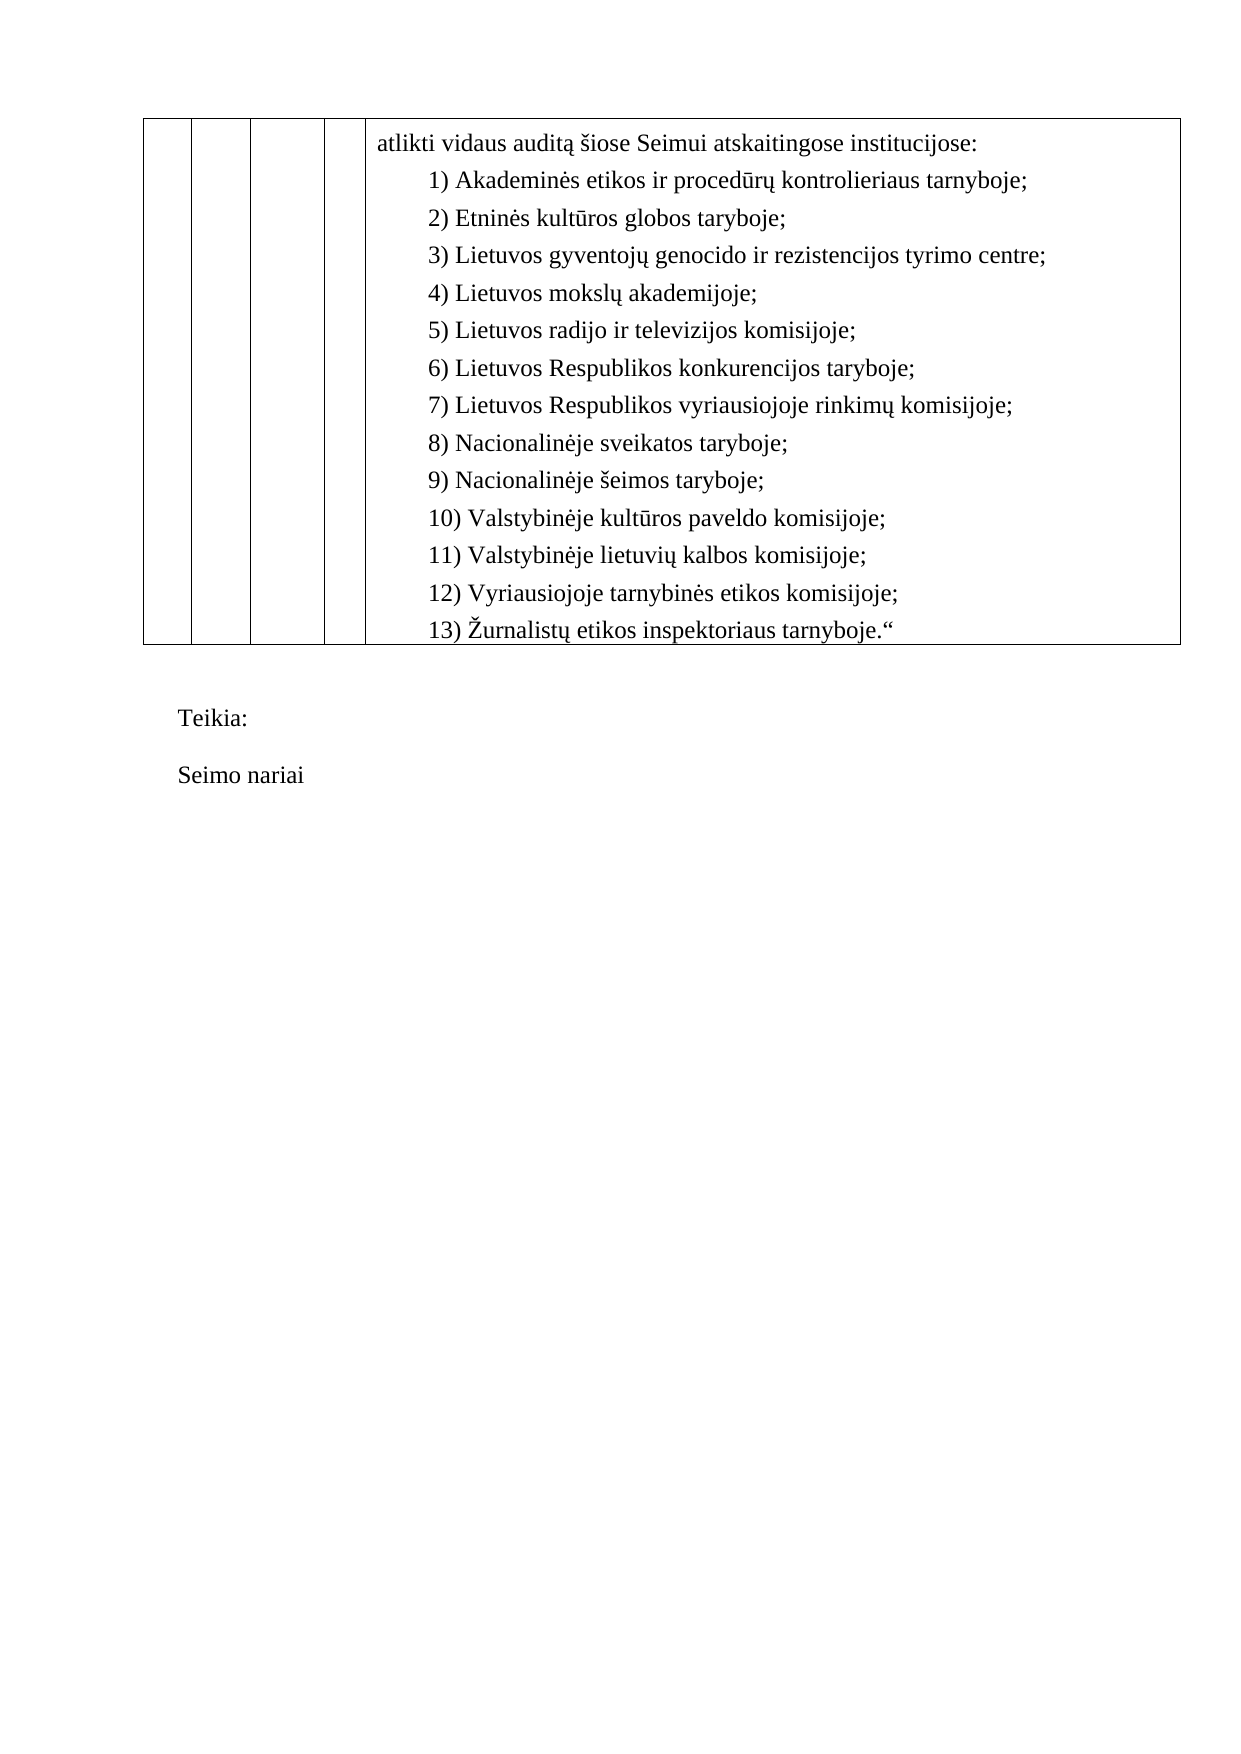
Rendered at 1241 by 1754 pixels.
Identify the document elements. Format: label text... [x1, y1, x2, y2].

table_cell atlikti vidaus auditą šiose Seimui atskaitingose institucijose: 1) Akademinės etikos ir procedūrų kontrolieriaus tarnyboje; 2) Etninės kultūros globos taryboje; 3) Lietuvos gyventojų genocido ir rezistencijos tyrimo centre; 4) Lietuvos mokslų akademijoje; 5) Lietuvos radijo ir televizijos komisijoje; 6) Lietuvos Respublikos konkurencijos taryboje; 7) Lietuvos Respublikos vyriausiojoje rinkimų komisijoje; 8) Nacionalinėje sveikatos taryboje; 9) Nacionalinėje šeimos taryboje; 10) Valstybinėje kultūros paveldo komisijoje; 11) Valstybinėje lietuvių kalbos komisijoje; 12) Vyriausiojoje tarnybinės etikos komisijoje; 13) Žurnalistų etikos inspektoriaus tarnyboje.“ [366, 119, 1180, 644]
text Seimo nariai [177, 760, 1181, 789]
table_cell [192, 119, 250, 644]
text Teikia: [177, 703, 1181, 731]
table_cell [325, 119, 365, 644]
table_cell [144, 119, 191, 644]
table_cell [251, 119, 324, 644]
